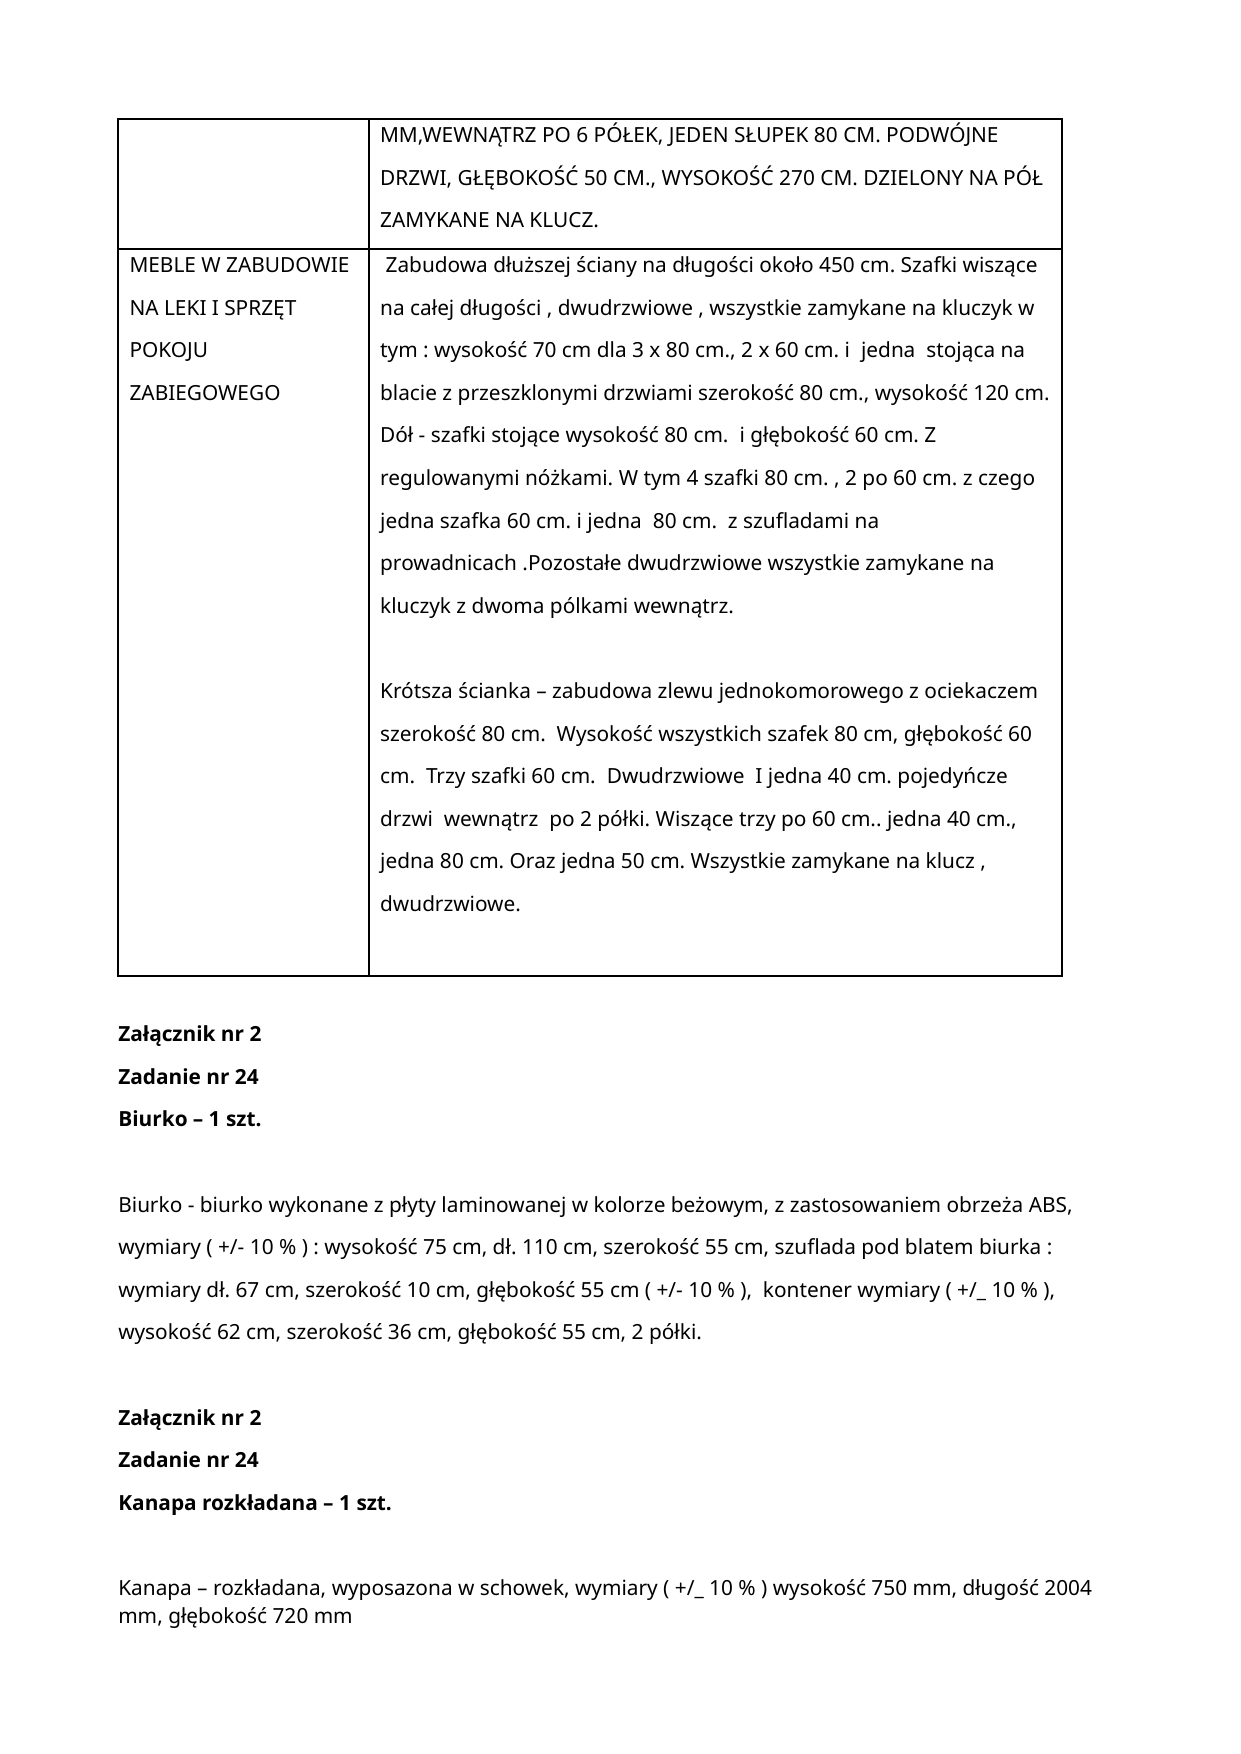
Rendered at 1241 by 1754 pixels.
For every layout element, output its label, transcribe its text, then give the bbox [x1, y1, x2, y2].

text Biurko – 1 szt. [118, 1104, 1122, 1133]
text Kanapa – rozkładana, wyposazona w schowek, wymiary ( +/_ 10 % ) wysokość 750 mm, długość 2004 mm, głębokość 720 mm [118, 1573, 1122, 1630]
text Załącznik nr 2 [118, 1403, 1122, 1431]
table_cell Zabudowa dłuższej ściany na długości około 450 cm. Szafki wiszące na całej długości , dwudrzwiowe , wszystkie zamykane na kluczyk w tym : wysokość 70 cm dla 3 x 80 cm., 2 x 60 cm. i jedna stojąca na blacie z przeszklonymi drzwiami szerokość 80 cm., wysokość 120 cm. Dół - szafki stojące wysokość 80 cm. i głębokość 60 cm. Z regulowanymi nóżkami. W tym 4 szafki 80 cm. , 2 po 60 cm. z czego jedna szafka 60 cm. i jedna 80 cm. z szufladami na prowadnicach .Pozostałe dwudrzwiowe wszystkie zamykane na kluczyk z dwoma pólkami wewnątrz. Krótsza ścianka – zabudowa zlewu jednokomorowego z ociekaczem szerokość 80 cm. Wysokość wszystkich szafek 80 cm, głębokość 60 cm. Trzy szafki 60 cm. Dwudrzwiowe I jedna 40 cm. pojedyńcze drzwi wewnątrz po 2 półki. Wiszące trzy po 60 cm.. jedna 40 cm., jedna 80 cm. Oraz jedna 50 cm. Wszystkie zamykane na klucz , dwudrzwiowe. [370, 250, 1061, 974]
text Biurko - biurko wykonane z płyty laminowanej w kolorze beżowym, z zastosowaniem obrzeża ABS, wymiary ( +/- 10 % ) : wysokość 75 cm, dł. 110 cm, szerokość 55 cm, szuflada pod blatem biurka : wymiary dł. 67 cm, szerokość 10 cm, głębokość 55 cm ( +/- 10 % ), kontener wymiary ( +/_ 10 % ), wysokość 62 cm, szerokość 36 cm, głębokość 55 cm, 2 półki. [118, 1190, 1122, 1346]
text Zadanie nr 24 [118, 1062, 1122, 1090]
text Załącznik nr 2 [118, 1019, 1122, 1048]
text Zadanie nr 24 [118, 1445, 1122, 1474]
table_header [119, 120, 368, 248]
table_cell MEBLE W ZABUDOWIE NA LEKI I SPRZĘT POKOJU ZABIEGOWEGO [119, 250, 368, 974]
text Kanapa rozkładana – 1 szt. [118, 1488, 1122, 1516]
table_header MM,WEWNĄTRZ PO 6 PÓŁEK, JEDEN SŁUPEK 80 CM. PODWÓJNE DRZWI, GŁĘBOKOŚĆ 50 CM., WYSOKOŚĆ 270 CM. DZIELONY NA PÓŁ ZAMYKANE NA KLUCZ. [370, 120, 1061, 248]
